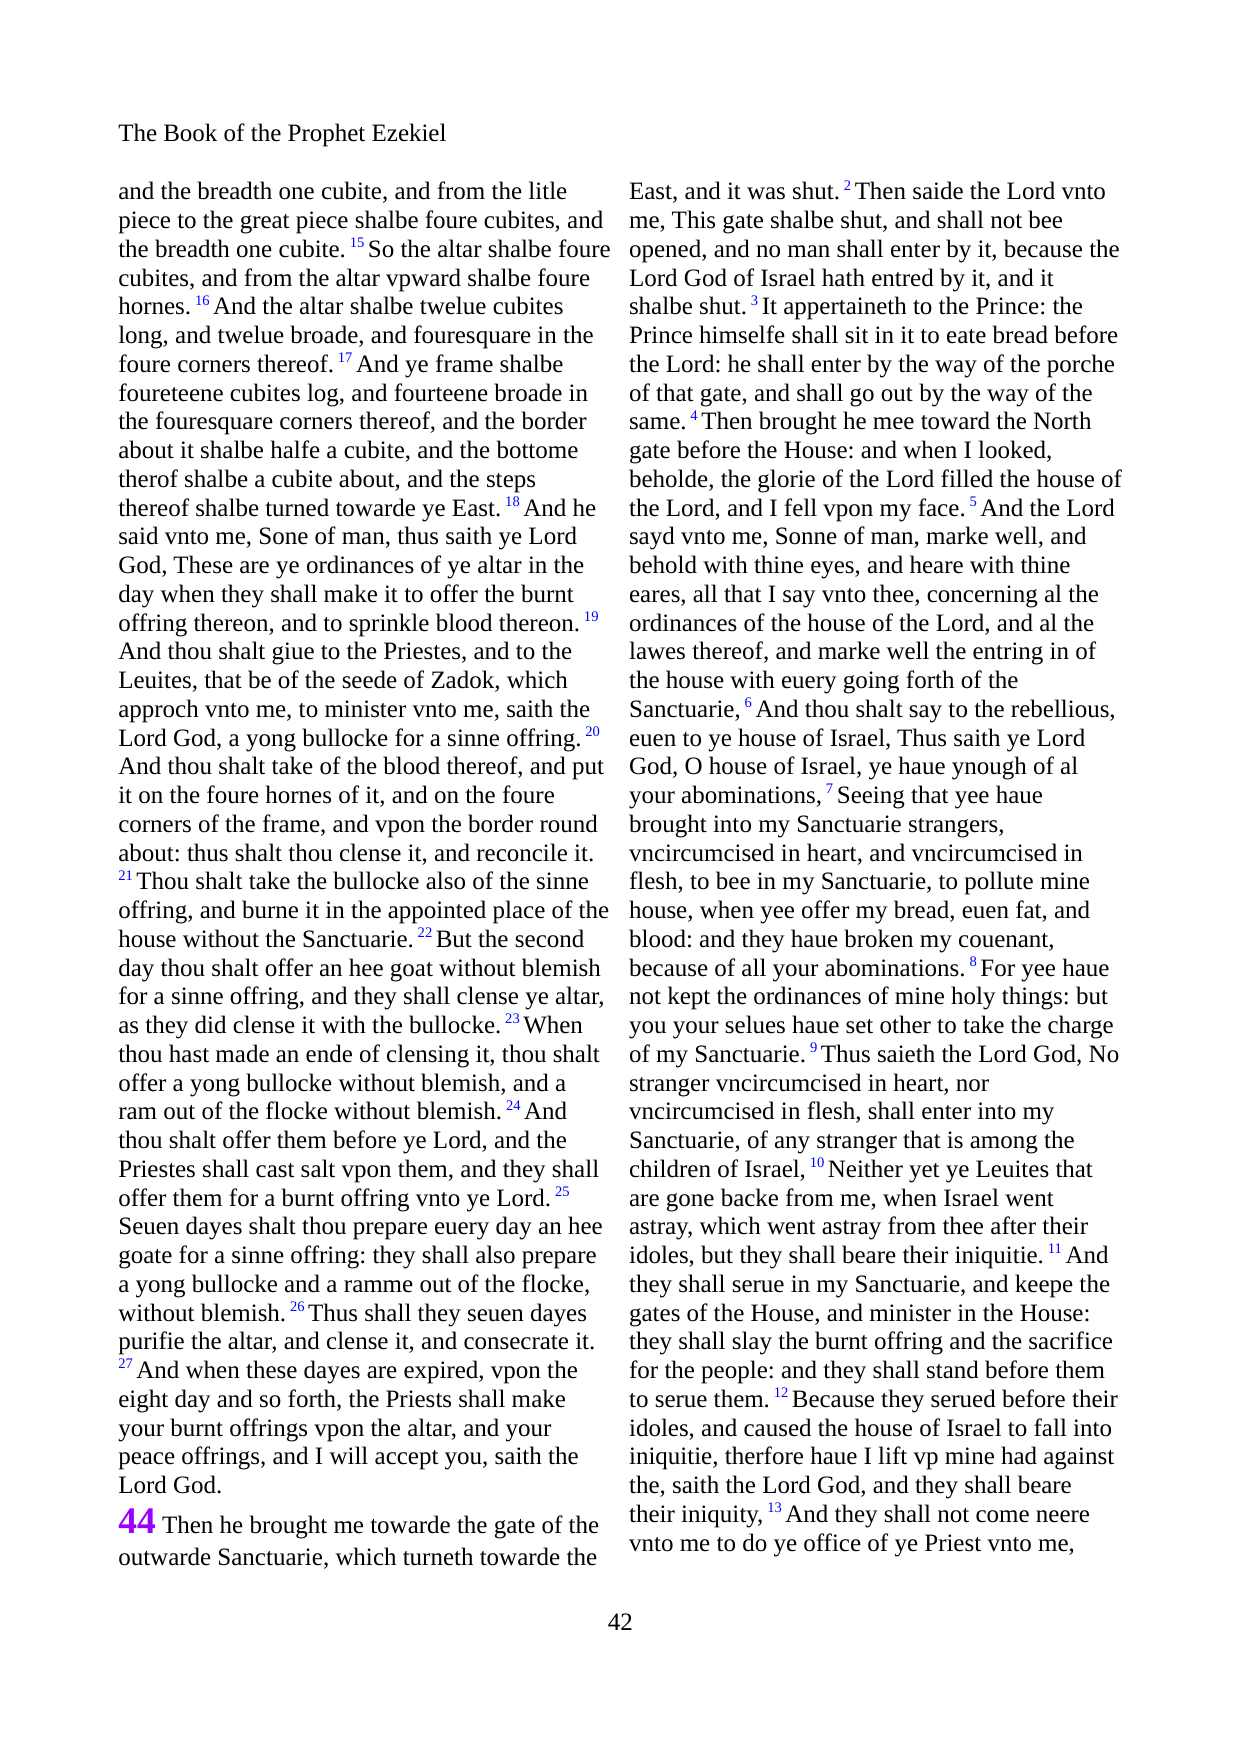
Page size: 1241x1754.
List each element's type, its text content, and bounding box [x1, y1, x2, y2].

text 44 Then he brought me towarde the gate of the outwarde Sanctuarie, which turneth towarde the [118, 1499, 611, 1571]
text East, and it was shut. 2 Then saide the Lord vnto me, This gate shalbe shut, and shall not bee opened, and no man shall enter by it, because the Lord God of Israel hath entred by it, and it shalbe shut. 3 It appertaineth to the Prince: the Prince himselfe shall sit in it to eate bread before the Lord: he shall enter by the way of the porche of that gate, and shall go out by the way of the same. 4 Then brought he mee toward the North gate before the House: and when I looked, beholde, the glorie of the Lord filled the house of the Lord, and I fell vpon my face. 5 And the Lord sayd vnto me, Sonne of man, marke well, and behold with thine eyes, and heare with thine eares, all that I say vnto thee, concerning al the ordinances of the house of the Lord, and al the lawes thereof, and marke well the entring in of the house with euery going forth of the Sanctuarie, 6 And thou shalt say to the rebellious, euen to ye house of Israel, Thus saith ye Lord God, O house of Israel, ye haue ynough of al your abominations, 7 Seeing that yee haue brought into my Sanctuarie strangers, vncircumcised in heart, and vncircumcised in flesh, to bee in my Sanctuarie, to pollute mine house, when yee offer my bread, euen fat, and blood: and they haue broken my couenant, because of all your abominations. 8 For yee haue not kept the ordinances of mine holy things: but you your selues haue set other to take the charge of my Sanctuarie. 9 Thus saieth the Lord God, No stranger vncircumcised in heart, nor vncircumcised in flesh, shall enter into my Sanctuarie, of any stranger that is among the children of Israel, 10 Neither yet ye Leuites that are gone backe from me, when Israel went astray, which went astray from thee after their idoles, but they shall beare their iniquitie. 11 And they shall serue in my Sanctuarie, and keepe the gates of the House, and minister in the House: they shall slay the burnt offring and the sacrifice for the people: and they shall stand before them to serue them. 12 Because they serued before their idoles, and caused the house of Israel to fall into iniquitie, therfore haue I lift vp mine had against the, saith the Lord God, and they shall beare their iniquity, 13 And they shall not come neere vnto me to do ye office of ye Priest vnto me, [629, 176, 1122, 1556]
text and the breadth one cubite, and from the litle piece to the great piece shalbe foure cubites, and the breadth one cubite. 15 So the altar shalbe foure cubites, and from the altar vpward shalbe foure hornes. 16 And the altar shalbe twelue cubites long, and twelue broade, and fouresquare in the foure corners thereof. 17 And ye frame shalbe foureteene cubites log, and fourteene broade in the fouresquare corners thereof, and the border about it shalbe halfe a cubite, and the bottome therof shalbe a cubite about, and the steps thereof shalbe turned towarde ye East. 18 And he said vnto me, Sone of man, thus saith ye Lord God, These are ye ordinances of ye altar in the day when they shall make it to offer the burnt offring thereon, and to sprinkle blood thereon. 19 And thou shalt giue to the Priestes, and to the Leuites, that be of the seede of Zadok, which approch vnto me, to minister vnto me, saith the Lord God, a yong bullocke for a sinne offring. 20 And thou shalt take of the blood thereof, and put it on the foure hornes of it, and on the foure corners of the frame, and vpon the border round about: thus shalt thou clense it, and reconcile it. 21 Thou shalt take the bullocke also of the sinne offring, and burne it in the appointed place of the house without the Sanctuarie. 22 But the second day thou shalt offer an hee goat without blemish for a sinne offring, and they shall clense ye altar, as they did clense it with the bullocke. 23 When thou hast made an ende of clensing it, thou shalt offer a yong bullocke without blemish, and a ram out of the flocke without blemish. 24 And thou shalt offer them before ye Lord, and the Priestes shall cast salt vpon them, and they shall offer them for a burnt offring vnto ye Lord. 25 Seuen dayes shalt thou prepare euery day an hee goate for a sinne offring: they shall also prepare a yong bullocke and a ramme out of the flocke, without blemish. 26 Thus shall they seuen dayes purifie the altar, and clense it, and consecrate it. 27 And when these dayes are expired, vpon the eight day and so forth, the Priests shall make your burnt offrings vpon the altar, and your peace offrings, and I will accept you, saith the Lord God. [118, 176, 611, 1499]
